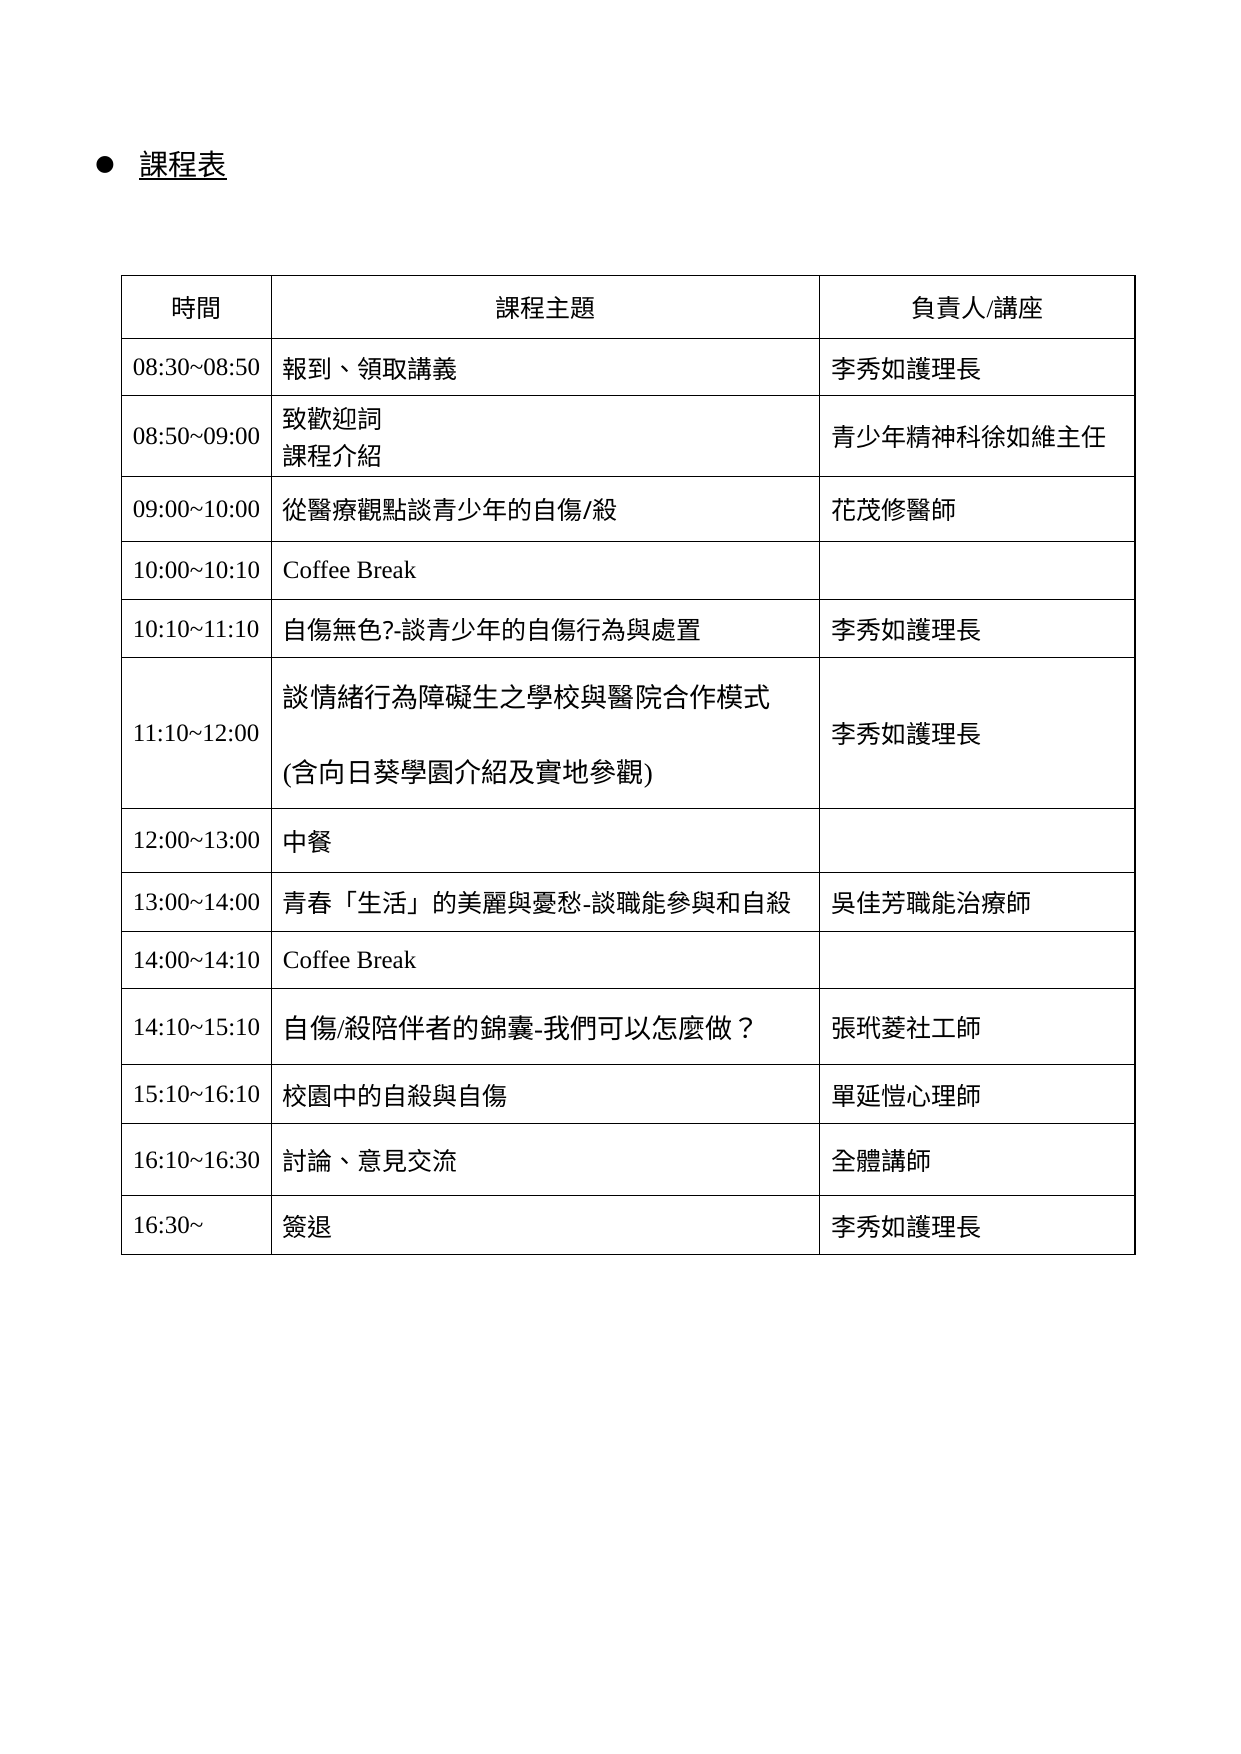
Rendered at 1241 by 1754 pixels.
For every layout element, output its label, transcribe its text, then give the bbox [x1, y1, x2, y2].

table_cell 13:00~14:00 [122, 873, 271, 931]
table_cell 14:10~15:10 [122, 989, 271, 1064]
table_cell 花茂修醫師 [820, 477, 1134, 541]
table_cell 青少年精神科徐如維主任 [820, 396, 1134, 476]
table_cell 全體講師 [820, 1124, 1134, 1195]
table_cell 青春「生活」的美麗與憂愁-談職能參與和自殺 [272, 873, 819, 931]
table_cell 校園中的自殺與自傷 [272, 1065, 819, 1123]
table_cell 報到、領取講義 [272, 339, 819, 395]
table_cell 簽退 [272, 1196, 819, 1254]
table_cell 15:10~16:10 [122, 1065, 271, 1123]
table_cell 08:50~09:00 [122, 396, 271, 476]
table_cell 11:10~12:00 [122, 658, 271, 808]
table_cell 李秀如護理長 [820, 600, 1134, 657]
table_cell [820, 809, 1134, 872]
table_cell 李秀如護理長 [820, 658, 1134, 808]
table_header 時間 [122, 276, 271, 338]
table_cell 李秀如護理長 [820, 1196, 1134, 1254]
table_cell 08:30~08:50 [122, 339, 271, 395]
table_cell 李秀如護理長 [820, 339, 1134, 395]
table_cell 10:10~11:10 [122, 600, 271, 657]
table_cell 14:00~14:10 [122, 932, 271, 988]
table_cell 致歡迎詞 課程介紹 [272, 396, 819, 476]
table_cell 張玳菱社工師 [820, 989, 1134, 1064]
table_cell Coffee Break [272, 932, 819, 988]
table_cell 16:30~ [122, 1196, 271, 1254]
table_cell 自傷無色?-談青少年的自傷行為與處置 [272, 600, 819, 657]
table_cell 09:00~10:00 [122, 477, 271, 541]
table_cell 談情緒行為障礙生之學校與醫院合作模式 (含向日葵學園介紹及實地參觀) [272, 658, 819, 808]
table_cell Coffee Break [272, 542, 819, 599]
table_cell 單延愷心理師 [820, 1065, 1134, 1123]
table_cell [820, 542, 1134, 599]
table_cell [820, 932, 1134, 988]
table_header 負責人/講座 [820, 276, 1134, 338]
table_header 課程主題 [272, 276, 819, 338]
table_cell 12:00~13:00 [122, 809, 271, 872]
table_cell 中餐 [272, 809, 819, 872]
table_cell 吳佳芳職能治療師 [820, 873, 1134, 931]
table_cell 討論、意見交流 [272, 1124, 819, 1195]
table_cell 自傷/殺陪伴者的錦囊-我們可以怎麼做？ [272, 989, 819, 1064]
table_cell 16:10~16:30 [122, 1124, 271, 1195]
table_cell 從醫療觀點談青少年的自傷/殺 [272, 477, 819, 541]
table_cell 10:00~10:10 [122, 542, 271, 599]
list 課程表 [94, 125, 1162, 200]
